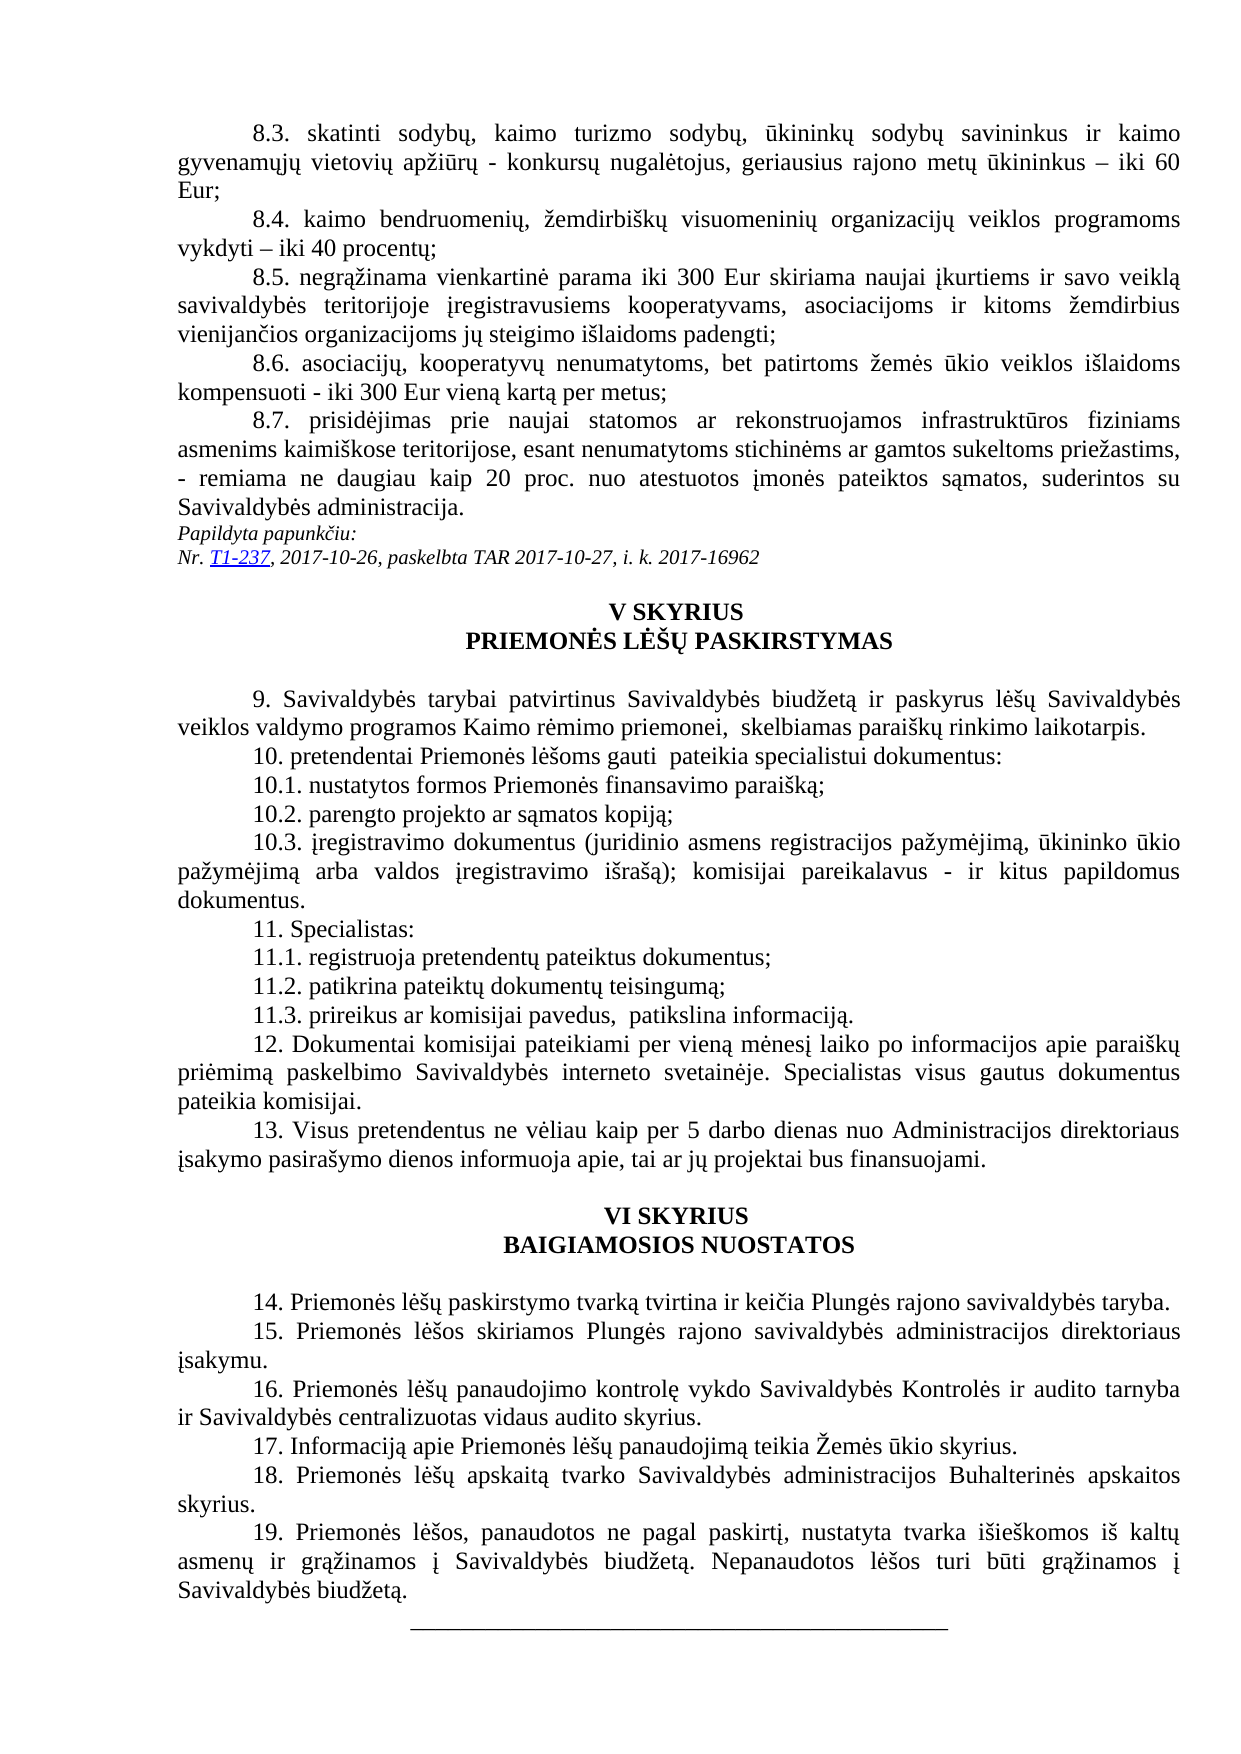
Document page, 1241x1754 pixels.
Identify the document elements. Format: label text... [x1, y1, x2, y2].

text VI SKYRIUS [177, 1201, 1181, 1230]
text 13. Visus pretendentus ne vėliau kaip per 5 darbo dienas nuo Administracijos direktoriaus įsakymo pasirašymo dienos informuoja apie, tai ar jų projektai bus finansuojami. [177, 1115, 1181, 1172]
text 11.1. registruoja pretendentų pateiktus dokumentus; [177, 942, 1181, 971]
text Papildyta papunkčiu: [177, 521, 1181, 545]
text PRIEMONĖS LĖŠŲ PASKIRSTYMAS [177, 626, 1181, 655]
text V SKYRIUS [177, 597, 1181, 626]
text 14. Priemonės lėšų paskirstymo tvarką tvirtina ir keičia Plungės rajono savivaldybės taryba. [177, 1287, 1181, 1316]
text 8.4. kaimo bendruomenių, žemdirbiškų visuomeninių organizacijų veiklos programoms vykdyti – iki 40 procentų; [177, 204, 1181, 262]
text 17. Informaciją apie Priemonės lėšų panaudojimą teikia Žemės ūkio skyrius. [177, 1431, 1181, 1460]
text 8.5. negrąžinama vienkartinė parama iki 300 Eur skiriama naujai įkurtiems ir savo veiklą savivaldybės teritorijoje įregistravusiems kooperatyvams, asociacijoms ir kitoms žemdirbius vienijančios organizacijoms jų steigimo išlaidoms padengti; [177, 262, 1181, 348]
text 12. Dokumentai komisijai pateikiami per vieną mėnesį laiko po informacijos apie paraiškų priėmimą paskelbimo Savivaldybės interneto svetainėje. Specialistas visus gautus dokumentus pateikia komisijai. [177, 1029, 1181, 1115]
text 19. Priemonės lėšos, panaudotos ne pagal paskirtį, nustatyta tvarka išieškomos iš kaltų asmenų ir grąžinamos į Savivaldybės biudžetą. Nepanaudotos lėšos turi būti grąžinamos į Savivaldybės biudžetą. [177, 1517, 1181, 1604]
text 10. pretendentai Priemonės lėšoms gauti pateikia specialistui dokumentus: [177, 741, 1181, 770]
text BAIGIAMOSIOS NUOSTATOS [177, 1230, 1181, 1259]
text 16. Priemonės lėšų panaudojimo kontrolę vykdo Savivaldybės Kontrolės ir audito tarnyba ir Savivaldybės centralizuotas vidaus audito skyrius. [177, 1374, 1181, 1431]
text 8.6. asociacijų, kooperatyvų nenumatytoms, bet patirtoms žemės ūkio veiklos išlaidoms kompensuoti - iki 300 Eur vieną kartą per metus; [177, 348, 1181, 406]
text 8.3. skatinti sodybų, kaimo turizmo sodybų, ūkininkų sodybų savininkus ir kaimo gyvenamųjų vietovių apžiūrų - konkursų nugalėtojus, geriausius rajono metų ūkininkus – iki 60 Eur; [177, 118, 1181, 204]
text 11. Specialistas: [177, 914, 1181, 942]
text 15. Priemonės lėšos skiriamos Plungės rajono savivaldybės administracijos direktoriaus įsakymu. [177, 1316, 1181, 1374]
text ___________________________________________ [177, 1604, 1181, 1632]
text 10.3. įregistravimo dokumentus (juridinio asmens registracijos pažymėjimą, ūkininko ūkio pažymėjimą arba valdos įregistravimo išrašą); komisijai pareikalavus - ir kitus papildomus dokumentus. [177, 827, 1181, 914]
text 11.2. patikrina pateiktų dokumentų teisingumą; [177, 971, 1181, 1000]
text 9. Savivaldybės tarybai patvirtinus Savivaldybės biudžetą ir paskyrus lėšų Savivaldybės veiklos valdymo programos Kaimo rėmimo priemonei, skelbiamas paraiškų rinkimo laikotarpis. [177, 684, 1181, 741]
text 18. Priemonės lėšų apskaitą tvarko Savivaldybės administracijos Buhalterinės apskaitos skyrius. [177, 1460, 1181, 1517]
text 11.3. prireikus ar komisijai pavedus, patikslina informaciją. [177, 1000, 1181, 1029]
text Nr. T1-237, 2017-10-26, paskelbta TAR 2017-10-27, i. k. 2017-16962 [177, 545, 1181, 569]
text 10.2. parengto projekto ar sąmatos kopiją; [177, 799, 1181, 827]
text 10.1. nustatytos formos Priemonės finansavimo paraišką; [177, 770, 1181, 799]
text 8.7. prisidėjimas prie naujai statomos ar rekonstruojamos infrastruktūros fiziniams asmenims kaimiškose teritorijose, esant nenumatytoms stichinėms ar gamtos sukeltoms priežastims, - remiama ne daugiau kaip 20 proc. nuo atestuotos įmonės pateiktos sąmatos, suderintos su Savivaldybės administracija. [177, 406, 1181, 521]
